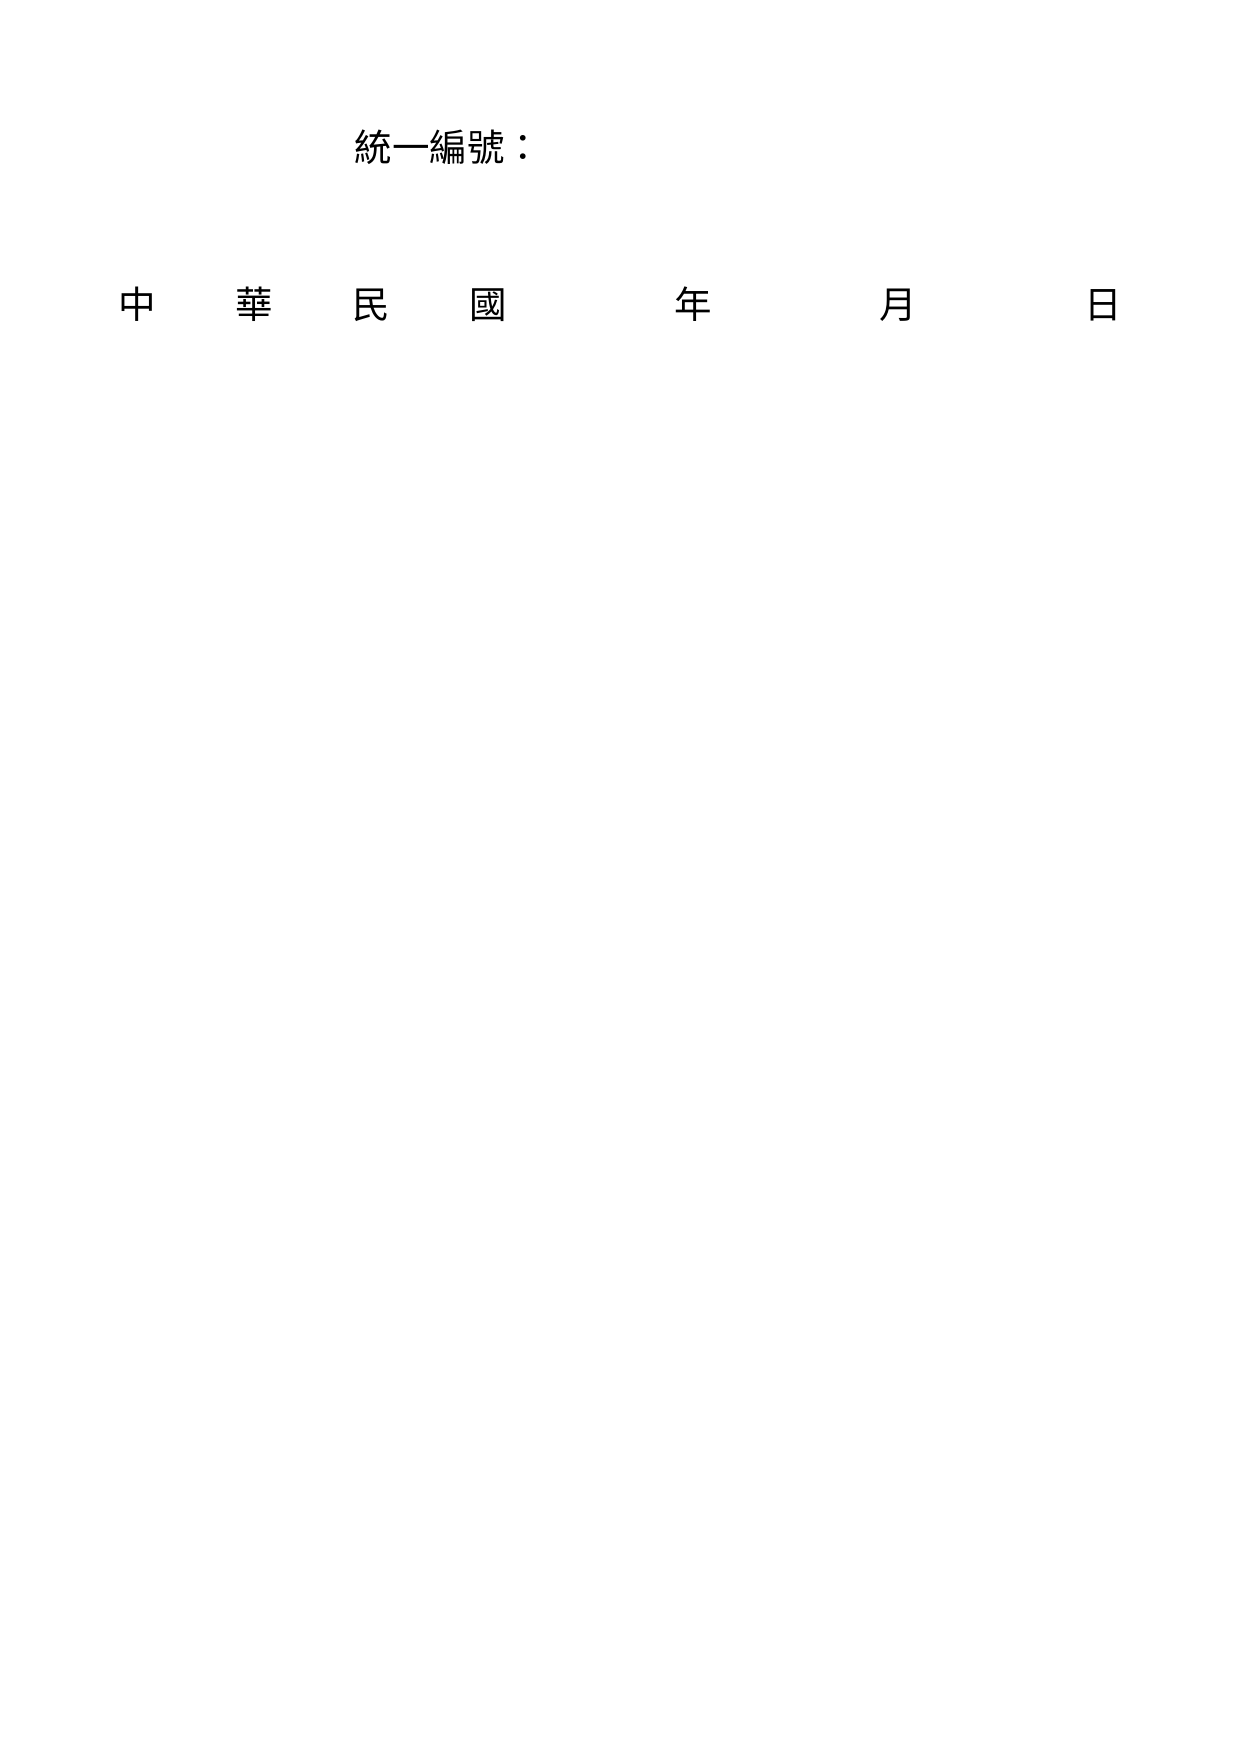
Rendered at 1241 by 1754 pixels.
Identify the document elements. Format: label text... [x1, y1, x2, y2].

text 統一編號： [354, 118, 1122, 172]
text 中華民國 年 月 日 [118, 274, 1122, 329]
